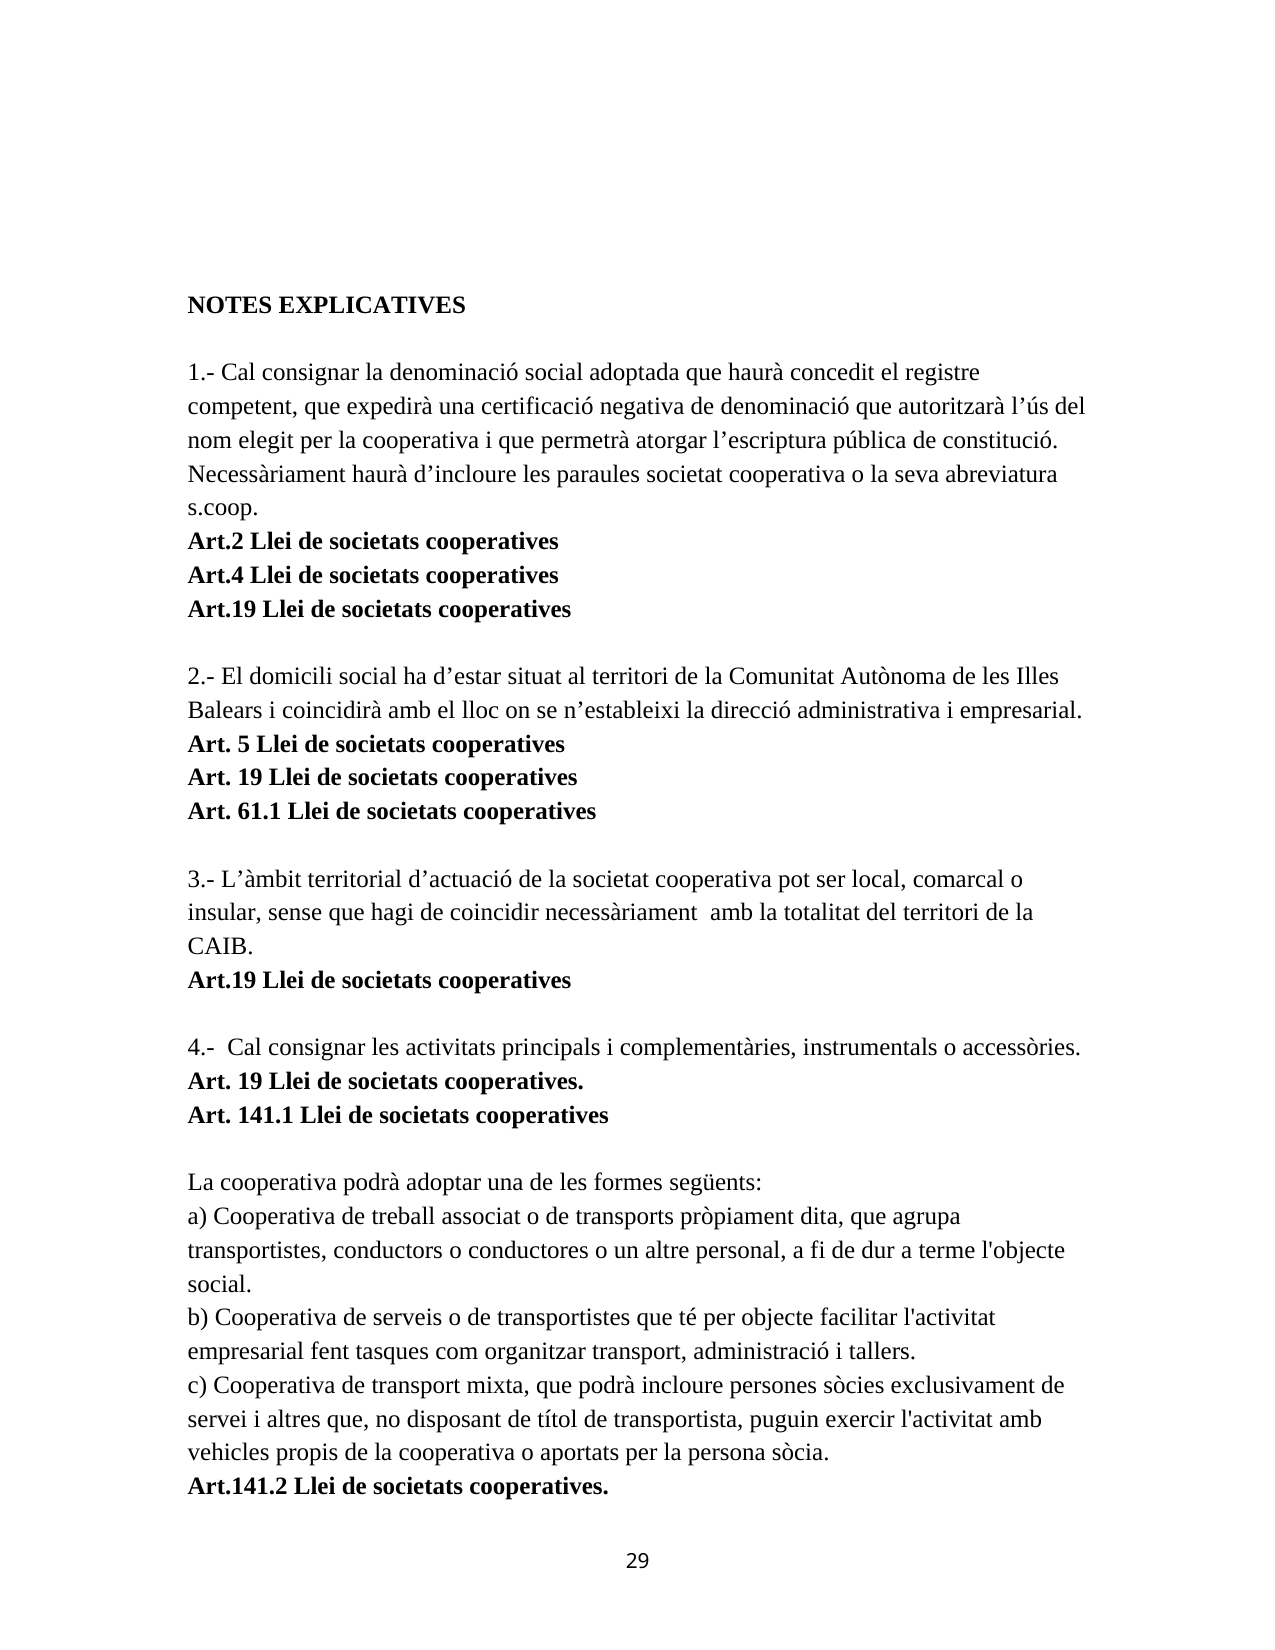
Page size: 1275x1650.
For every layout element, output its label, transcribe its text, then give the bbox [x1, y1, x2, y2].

text Art. 19 Llei de societats cooperatives [187, 757, 1087, 791]
text c) Cooperativa de transport mixta, que podrà incloure persones sòcies exclusivament de servei i altres que, no disposant de títol de transportista, puguin exercir l'activitat amb vehicles propis de la cooperativa o aportats per la persona sòcia. [187, 1365, 1087, 1466]
text b) Cooperativa de serveis o de transportistes que té per objecte facilitar l'activitat empresarial fent tasques com organitzar transport, administració i tallers. [187, 1297, 1087, 1365]
text NOTES EXPLICATIVES [187, 285, 1087, 319]
text Art. 141.1 Llei de societats cooperatives [187, 1095, 1087, 1129]
text Art.19 Llei de societats cooperatives [187, 589, 1087, 622]
text Art.2 Llei de societats cooperatives [187, 521, 1087, 555]
text Art. 5 Llei de societats cooperatives [187, 724, 1087, 757]
text Art.141.2 Llei de societats cooperatives. [187, 1466, 1087, 1500]
text 1.- Cal consignar la denominació social adoptada que haurà concedit el registre competent, que expedirà una certificació negativa de denominació que autoritzarà l’ús del nom elegit per la cooperativa i que permetrà atorgar l’escriptura pública de constitució. Necessàriament haurà d’incloure les paraules societat cooperativa o la seva abreviatura s.coop. [187, 352, 1087, 521]
text Art.4 Llei de societats cooperatives [187, 555, 1087, 589]
text Art. 19 Llei de societats cooperatives. [187, 1061, 1087, 1095]
text 4.- Cal consignar les activitats principals i complementàries, instrumentals o accessòries. [187, 1027, 1087, 1061]
text 2.- El domicili social ha d’estar situat al territori de la Comunitat Autònoma de les Illes Balears i coincidirà amb el lloc on se n’estableixi la direcció administrativa i empresarial. [187, 656, 1087, 724]
text a) Cooperativa de treball associat o de transports pròpiament dita, que agrupa transportistes, conductors o conductores o un altre personal, a fi de dur a terme l'objecte social. [187, 1196, 1087, 1297]
text Art.19 Llei de societats cooperatives [187, 960, 1087, 994]
text 3.- L’àmbit territorial d’actuació de la societat cooperativa pot ser local, comarcal o insular, sense que hagi de coincidir necessàriament amb la totalitat del territori de la CAIB. [187, 859, 1087, 960]
text La cooperativa podrà adoptar una de les formes següents: [187, 1162, 1087, 1196]
text Art. 61.1 Llei de societats cooperatives [187, 791, 1087, 825]
